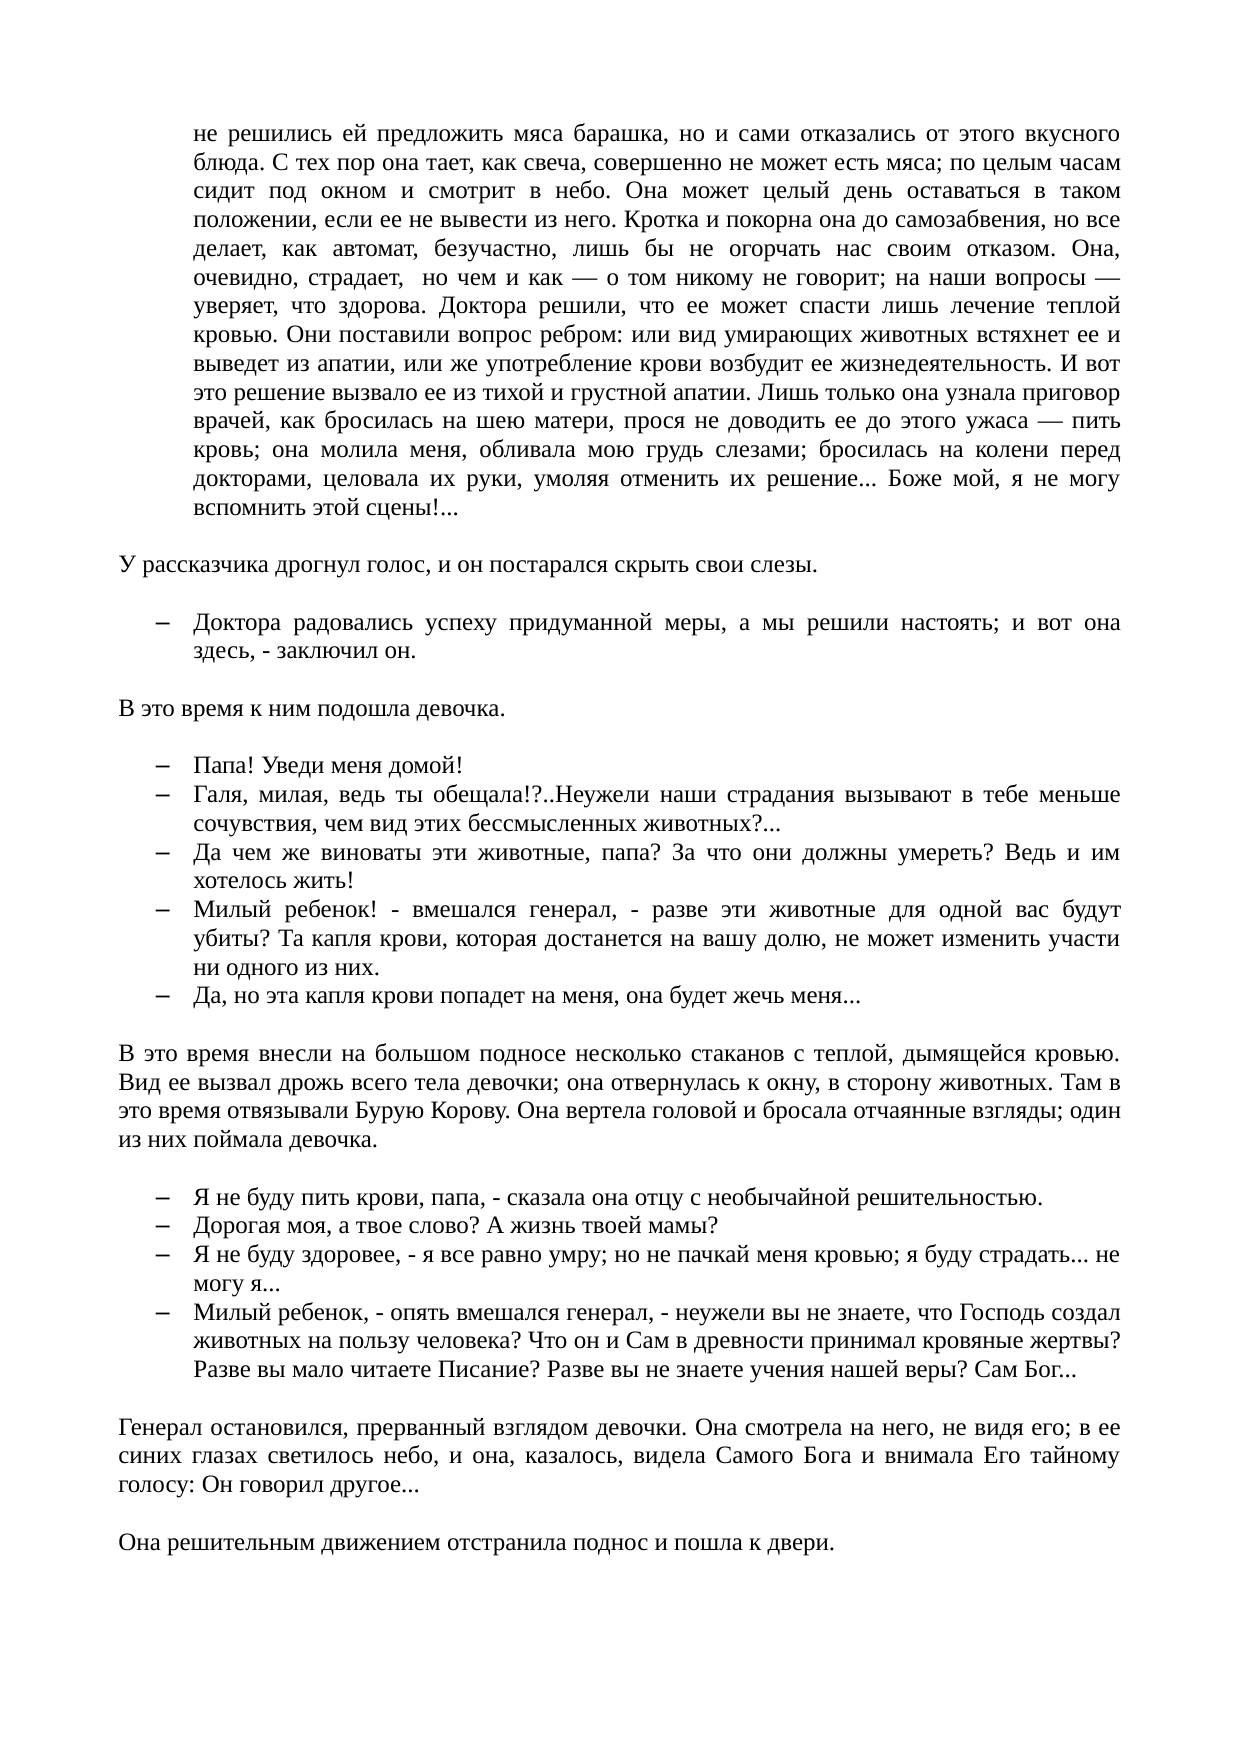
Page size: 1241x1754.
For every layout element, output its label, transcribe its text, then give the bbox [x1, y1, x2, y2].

list Да чем же виноваты эти животные, папа? За что они должны умереть? Ведь и им хотелось жить! [156, 837, 1122, 894]
list Папа! Уведи меня домой! [156, 751, 1122, 779]
list Доктора радовались успеху придуманной меры, а мы решили настоять; и вот она здесь, - заключил он. [156, 607, 1122, 664]
text Она решительным движением отстранила поднос и пошла к двери. [118, 1527, 1122, 1556]
list Милый ребенок, - опять вмешался генерал, - неужели вы не знаете, что Господь создал животных на пользу человека? Что он и Сам в древности принимал кровяные жертвы? Разве вы мало читаете Писание? Разве вы не знаете учения нашей веры? Сам Бог... [156, 1297, 1122, 1383]
list Галя, милая, ведь ты обещала!?..Неужели наши страдания вызывают в тебе меньше сочувствия, чем вид этих бессмысленных животных?... [156, 779, 1122, 837]
list Да, но эта капля крови попадет на меня, она будет жечь меня... [156, 981, 1122, 1009]
list Я не буду здоровее, - я все равно умру; но не пачкай меня кровью; я буду страдать... не могу я... [156, 1239, 1122, 1297]
list Дорогая моя, а твое слово? А жизнь твоей мамы? [156, 1211, 1122, 1239]
text У рассказчика дрогнул голос, и он постарался скрыть свои слезы. [118, 549, 1122, 578]
list не решились ей предложить мяса барашка, но и сами отказались от этого вкусного блюда. С тех пор она тает, как свеча, совершенно не может есть мяса; по целым часам сидит под окном и смотрит в небо. Она может целый день оставаться в таком положении, если ее не вывести из него. Кротка и покорна она до самозабвения, но все делает, как автомат, безучастно, лишь бы не огорчать нас своим отказом. Она, очевидно, страдает, но чем и как — о том никому не говорит; на наши вопросы — уверяет, что здорова. Доктора решили, что ее может спасти лишь лечение теплой кровью. Они поставили вопрос ребром: или вид умирающих животных встяхнет ее и выведет из апатии, или же употребление крови возбудит ее жизнедеятельность. И вот это решение вызвало ее из тихой и грустной апатии. Лишь только она узнала приговор врачей, как бросилась на шею матери, прося не доводить ее до этого ужаса — пить кровь; она молила меня, обливала мою грудь слезами; бросилась на колени перед докторами, целовала их руки, умоляя отменить их решение... Боже мой, я не могу вспомнить этой сцены!... [156, 118, 1122, 521]
text Генерал остановился, прерванный взглядом девочки. Она смотрела на него, не видя его; в ее синих глазах светилось небо, и она, казалось, видела Самого Бога и внимала Его тайному голосу: Он говорил другое... [118, 1412, 1122, 1498]
text В это время к ним подошла девочка. [118, 693, 1122, 722]
list Милый ребенок! - вмешался генерал, - разве эти животные для одной вас будут убиты? Та капля крови, которая достанется на вашу долю, не может изменить участи ни одного из них. [156, 894, 1122, 981]
text В это время внесли на большом подносе несколько стаканов с теплой, дымящейся кровью. Вид ее вызвал дрожь всего тела девочки; она отвернулась к окну, в сторону животных. Там в это время отвязывали Бурую Корову. Она вертела головой и бросала отчаянные взгляды; один из них поймала девочка. [118, 1038, 1122, 1153]
list Я не буду пить крови, папа, - сказала она отцу с необычайной решительностью. [156, 1182, 1122, 1211]
